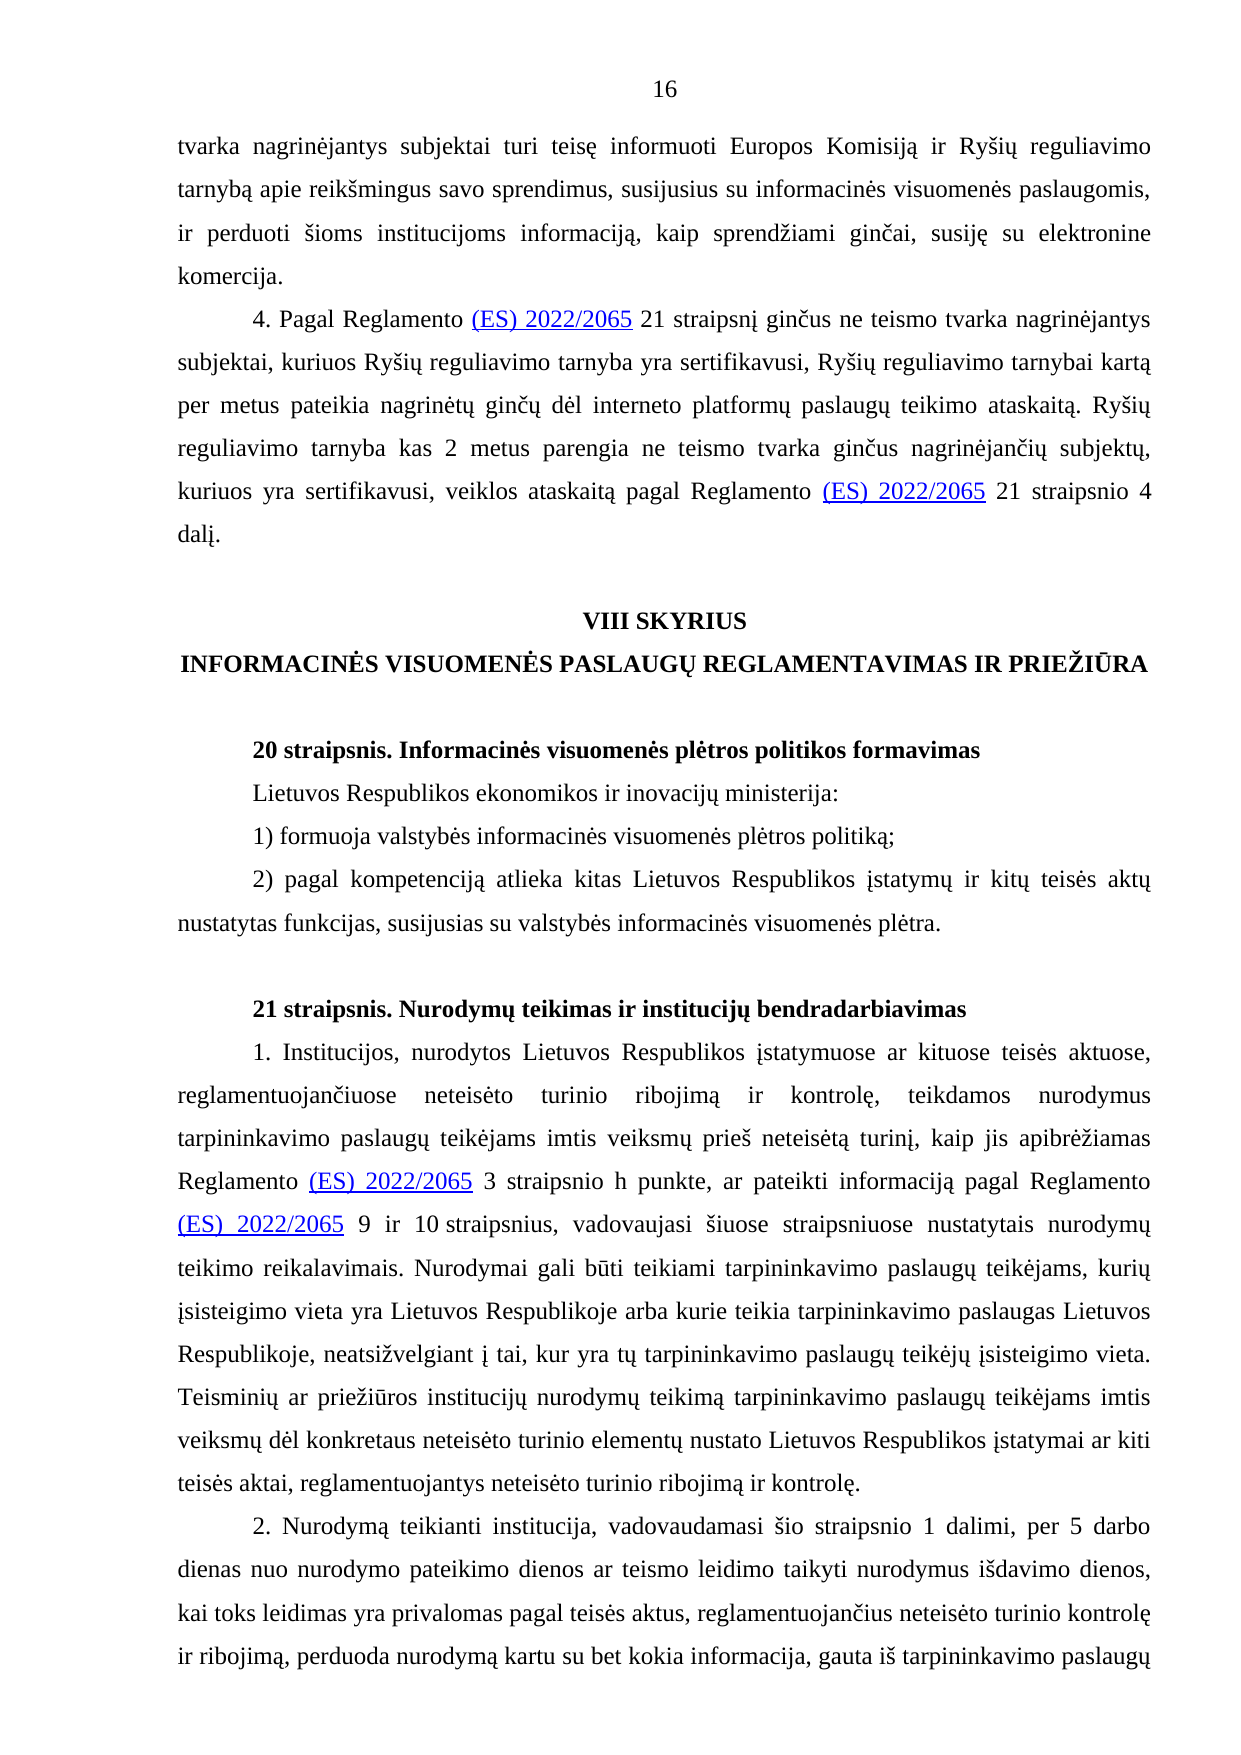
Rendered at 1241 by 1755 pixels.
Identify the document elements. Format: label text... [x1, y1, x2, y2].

text INFORMACINĖS VISUOMENĖS PASLAUGŲ REGLAMENTAVIMAS IR PRIEŽIŪRA [177, 649, 1152, 678]
text 1. Institucijos, nurodytos Lietuvos Respublikos įstatymuose ar kituose teisės aktuose, reglamentuojančiuose neteisėto turinio ribojimą ir kontrolę, teikdamos nurodymus tarpininkavimo paslaugų teikėjams imtis veiksmų prieš neteisėtą turinį, kaip jis apibrėžiamas Reglamento (ES) 2022/2065 3 straipsnio h punkte, ar pateikti informaciją pagal Reglamento (ES) 2022/2065 9 ir 10 straipsnius, vadovaujasi šiuose straipsniuose nustatytais nurodymų teikimo reikalavimais. Nurodymai gali būti teikiami tarpininkavimo paslaugų teikėjams, kurių įsisteigimo vieta yra Lietuvos Respublikoje arba kurie teikia tarpininkavimo paslaugas Lietuvos Respublikoje, neatsižvelgiant į tai, kur yra tų tarpininkavimo paslaugų teikėjų įsisteigimo vieta. Teisminių ar priežiūros institucijų nurodymų teikimą tarpininkavimo paslaugų teikėjams imtis veiksmų dėl konkretaus neteisėto turinio elementų nustato Lietuvos Respublikos įstatymai ar kiti teisės aktai, reglamentuojantys neteisėto turinio ribojimą ir kontrolę. [177, 1037, 1152, 1497]
text 2) pagal kompetenciją atlieka kitas Lietuvos Respublikos įstatymų ir kitų teisės aktų nustatytas funkcijas, susijusias su valstybės informacinės visuomenės plėtra. [177, 864, 1152, 936]
text VIII SKYRIUS [177, 606, 1152, 634]
text 20 straipsnis. Informacinės visuomenės plėtros politikos formavimas [177, 735, 1152, 764]
text 2. Nurodymą teikianti institucija, vadovaudamasi šio straipsnio 1 dalimi, per 5 darbo dienas nuo nurodymo pateikimo dienos ar teismo leidimo taikyti nurodymus išdavimo dienos, kai toks leidimas yra privalomas pagal teisės aktus, reglamentuojančius neteisėto turinio kontrolę ir ribojimą, perduoda nurodymą kartu su bet kokia informacija, gauta iš tarpininkavimo paslaugų [177, 1511, 1152, 1669]
text Lietuvos Respublikos ekonomikos ir inovacijų ministerija: [177, 778, 1152, 807]
text 1) formuoja valstybės informacinės visuomenės plėtros politiką; [177, 821, 1152, 850]
text 4. Pagal Reglamento (ES) 2022/2065 21 straipsnį ginčus ne teismo tvarka nagrinėjantys subjektai, kuriuos Ryšių reguliavimo tarnyba yra sertifikavusi, Ryšių reguliavimo tarnybai kartą per metus pateikia nagrinėtų ginčų dėl interneto platformų paslaugų teikimo ataskaitą. Ryšių reguliavimo tarnyba kas 2 metus parengia ne teismo tvarka ginčus nagrinėjančių subjektų, kuriuos yra sertifikavusi, veiklos ataskaitą pagal Reglamento (ES) 2022/2065 21 straipsnio 4 dalį. [177, 304, 1152, 548]
text tvarka nagrinėjantys subjektai turi teisę informuoti Europos Komisiją ir Ryšių reguliavimo tarnybą apie reikšmingus savo sprendimus, susijusius su informacinės visuomenės paslaugomis, ir perduoti šioms institucijoms informaciją, kaip sprendžiami ginčai, susiję su elektronine komercija. [177, 131, 1152, 289]
text 21 straipsnis. Nurodymų teikimas ir institucijų bendradarbiavimas [177, 994, 1152, 1023]
